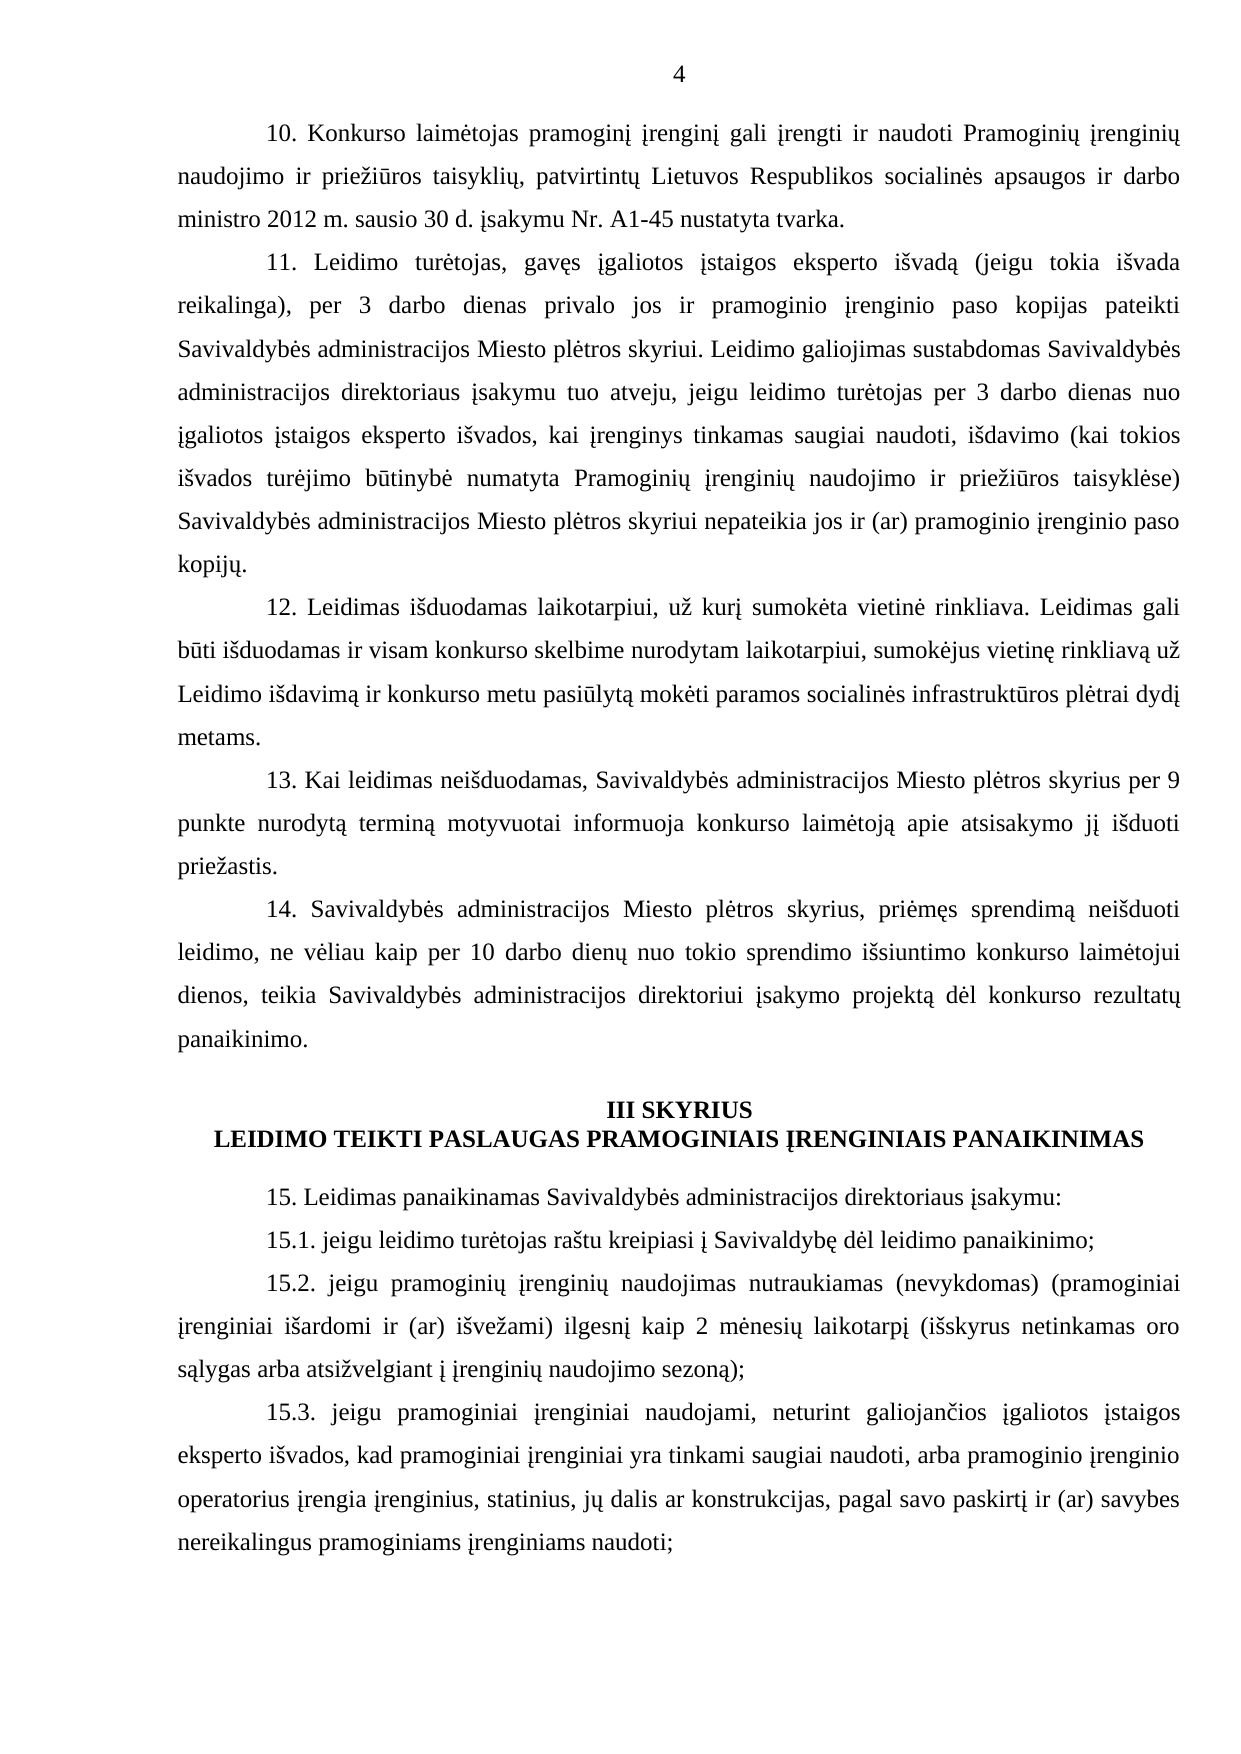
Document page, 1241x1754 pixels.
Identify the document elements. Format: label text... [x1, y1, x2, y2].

text 15.1. jeigu leidimo turėtojas raštu kreipiasi į Savivaldybę dėl leidimo panaikinimo; [177, 1225, 1181, 1254]
text 15. Leidimas panaikinamas Savivaldybės administracijos direktoriaus įsakymu: [177, 1182, 1181, 1211]
text 10. Konkurso laimėtojas pramoginį įrenginį gali įrengti ir naudoti Pramoginių įrenginių naudojimo ir priežiūros taisyklių, patvirtintų Lietuvos Respublikos socialinės apsaugos ir darbo ministro 2012 m. sausio 30 d. įsakymu Nr. A1-45 nustatyta tvarka. [177, 118, 1181, 233]
text 13. Kai leidimas neišduodamas, Savivaldybės administracijos Miesto plėtros skyrius per 9 punkte nurodytą terminą motyvuotai informuoja konkurso laimėtoją apie atsisakymo jį išduoti priežastis. [177, 765, 1181, 880]
text 15.3. jeigu pramoginiai įrenginiai naudojami, neturint galiojančios įgaliotos įstaigos eksperto išvados, kad pramoginiai įrenginiai yra tinkami saugiai naudoti, arba pramoginio įrenginio operatorius įrengia įrenginius, statinius, jų dalis ar konstrukcijas, pagal savo paskirtį ir (ar) savybes nereikalingus pramoginiams įrenginiams naudoti; [177, 1397, 1181, 1556]
text LEIDIMO TEIKTI PASLAUGAS PRAMOGINIAIS ĮRENGINIAIS PANAIKINIMAS [177, 1124, 1181, 1153]
text 12. Leidimas išduodamas laikotarpiui, už kurį sumokėta vietinė rinkliava. Leidimas gali būti išduodamas ir visam konkurso skelbime nurodytam laikotarpiui, sumokėjus vietinę rinkliavą už Leidimo išdavimą ir konkurso metu pasiūlytą mokėti paramos socialinės infrastruktūros plėtrai dydį metams. [177, 592, 1181, 751]
text 14. Savivaldybės administracijos Miesto plėtros skyrius, priėmęs sprendimą neišduoti leidimo, ne vėliau kaip per 10 darbo dienų nuo tokio sprendimo išsiuntimo konkurso laimėtojui dienos, teikia Savivaldybės administracijos direktoriui įsakymo projektą dėl konkurso rezultatų panaikinimo. [177, 894, 1181, 1052]
text III SKYRIUS [177, 1096, 1181, 1124]
text 11. Leidimo turėtojas, gavęs įgaliotos įstaigos eksperto išvadą (jeigu tokia išvada reikalinga), per 3 darbo dienas privalo jos ir pramoginio įrenginio paso kopijas pateikti Savivaldybės administracijos Miesto plėtros skyriui. Leidimo galiojimas sustabdomas Savivaldybės administracijos direktoriaus įsakymu tuo atveju, jeigu leidimo turėtojas per 3 darbo dienas nuo įgaliotos įstaigos eksperto išvados, kai įrenginys tinkamas saugiai naudoti, išdavimo (kai tokios išvados turėjimo būtinybė numatyta Pramoginių įrenginių naudojimo ir priežiūros taisyklėse) Savivaldybės administracijos Miesto plėtros skyriui nepateikia jos ir (ar) pramoginio įrenginio paso kopijų. [177, 247, 1181, 578]
text 15.2. jeigu pramoginių įrenginių naudojimas nutraukiamas (nevykdomas) (pramoginiai įrenginiai išardomi ir (ar) išvežami) ilgesnį kaip 2 mėnesių laikotarpį (išskyrus netinkamas oro sąlygas arba atsižvelgiant į įrenginių naudojimo sezoną); [177, 1268, 1181, 1383]
